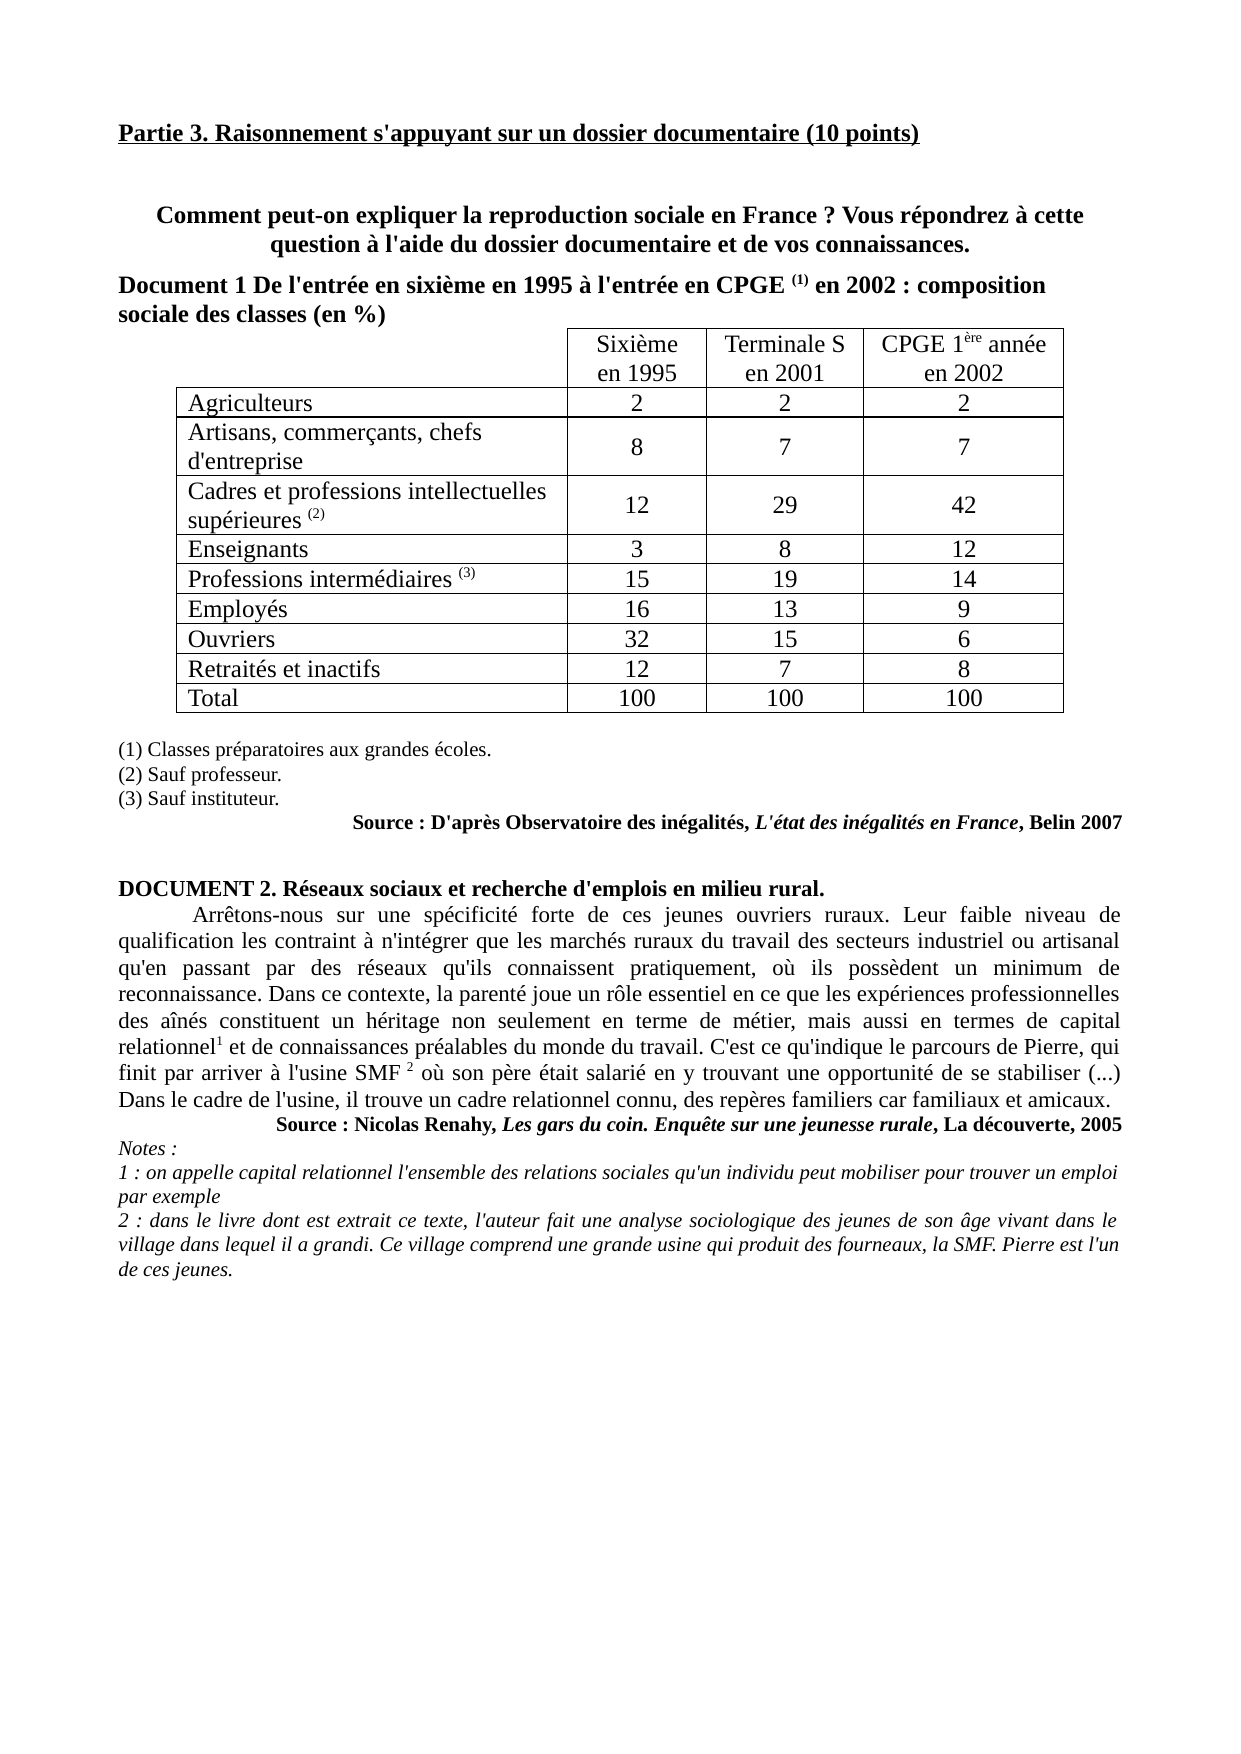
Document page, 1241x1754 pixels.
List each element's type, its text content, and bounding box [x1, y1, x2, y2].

table_header [176, 328, 567, 387]
table_cell Total [177, 684, 567, 712]
table_cell 7 [707, 654, 863, 682]
table_cell 6 [864, 624, 1063, 653]
table_cell 7 [707, 418, 863, 475]
table_cell 19 [707, 564, 863, 593]
text 2 : dans le livre dont est extrait ce texte, l'auteur fait une analyse sociologique des jeunes de son âge vivant dans le village dans lequel il a grandi. Ce village comprend une grande usine qui produit des fourneaux, la SMF. Pierre est l'un de ces jeunes. [118, 1208, 1122, 1281]
table_cell Ouvriers [177, 624, 567, 653]
text Arrêtons-nous sur une spécificité forte de ces jeunes ouvriers ruraux. Leur faible niveau de qualification les contraint à n'intégrer que les marchés ruraux du travail des secteurs industriel ou artisanal qu'en passant par des réseaux qu'ils connaissent pratiquement, où ils possèdent un minimum de reconnaissance. Dans ce contexte, la parenté joue un rôle essentiel en ce que les expériences professionnelles des aînés constituent un héritage non seulement en terme de métier, mais aussi en termes de capital relationnel1 et de connaissances préalables du monde du travail. C'est ce qu'indique le parcours de Pierre, qui finit par arriver à l'usine SMF 2 où son père était salarié en y trouvant une opportunité de se stabiliser (...) Dans le cadre de l'usine, il trouve un cadre relationnel connu, des repères familiers car familiaux et amicaux. [118, 901, 1122, 1112]
table_cell 32 [568, 624, 706, 653]
table_cell 8 [568, 418, 706, 475]
table_cell 2 [707, 388, 863, 416]
table_cell 8 [864, 654, 1063, 682]
table_cell 15 [568, 564, 706, 593]
table_cell 2 [864, 388, 1063, 416]
table_cell Enseignants [177, 535, 567, 563]
text (1) Classes préparatoires aux grandes écoles. [118, 737, 1122, 761]
table_cell 2 [568, 388, 706, 416]
table_cell Artisans, commerçants, chefs d'entreprise [177, 418, 567, 475]
text (3) Sauf instituteur. [118, 786, 1122, 809]
text Source : D'après Observatoire des inégalités, L'état des inégalités en France, Belin 2007 [118, 809, 1122, 834]
text (2) Sauf professeur. [118, 761, 1122, 786]
table_cell 8 [707, 535, 863, 563]
text DOCUMENT 2. Réseaux sociaux et recherche d'emplois en milieu rural. [118, 875, 1122, 901]
table_cell Agriculteurs [177, 388, 567, 416]
text Notes : [118, 1136, 1122, 1160]
table_cell 100 [568, 684, 706, 712]
table_cell 29 [707, 476, 863, 533]
table_header Terminale S en 2001 [707, 329, 863, 387]
table_cell Retraités et inactifs [177, 654, 567, 682]
table_cell 13 [707, 594, 863, 623]
table_cell Professions intermédiaires (3) [177, 564, 567, 593]
text Document 1 De l'entrée en sixième en 1995 à l'entrée en CPGE (1) en 2002 : composition sociale des classes (en %) [118, 271, 1122, 328]
table_cell 14 [864, 564, 1063, 593]
table_cell 12 [864, 535, 1063, 563]
table_cell Employés [177, 594, 567, 623]
table_cell Cadres et professions intellectuelles supérieures (2) [177, 476, 567, 533]
table_header Sixième en 1995 [568, 329, 706, 387]
table_cell 15 [707, 624, 863, 653]
table_cell 9 [864, 594, 1063, 623]
text 1 : on appelle capital relationnel l'ensemble des relations sociales qu'un individu peut mobiliser pour trouver un emploi par exemple [118, 1160, 1122, 1208]
table_header CPGE 1ère année en 2002 [864, 329, 1063, 387]
table_cell 12 [568, 476, 706, 533]
text Source : Nicolas Renahy, Les gars du coin. Enquête sur une jeunesse rurale, La découverte, 2005 [118, 1112, 1122, 1136]
text Partie 3. Raisonnement s'appuyant sur un dossier documentaire (10 points) [118, 118, 1122, 147]
table_cell 16 [568, 594, 706, 623]
table_cell 7 [864, 418, 1063, 475]
table_cell 12 [568, 654, 706, 682]
table_cell 42 [864, 476, 1063, 533]
table_cell 100 [864, 684, 1063, 712]
table_cell 100 [707, 684, 863, 712]
text Comment peut-on expliquer la reproduction sociale en France ? Vous répondrez à cette question à l'aide du dossier documentaire et de vos connaissances. [118, 201, 1122, 258]
table_cell 3 [568, 535, 706, 563]
